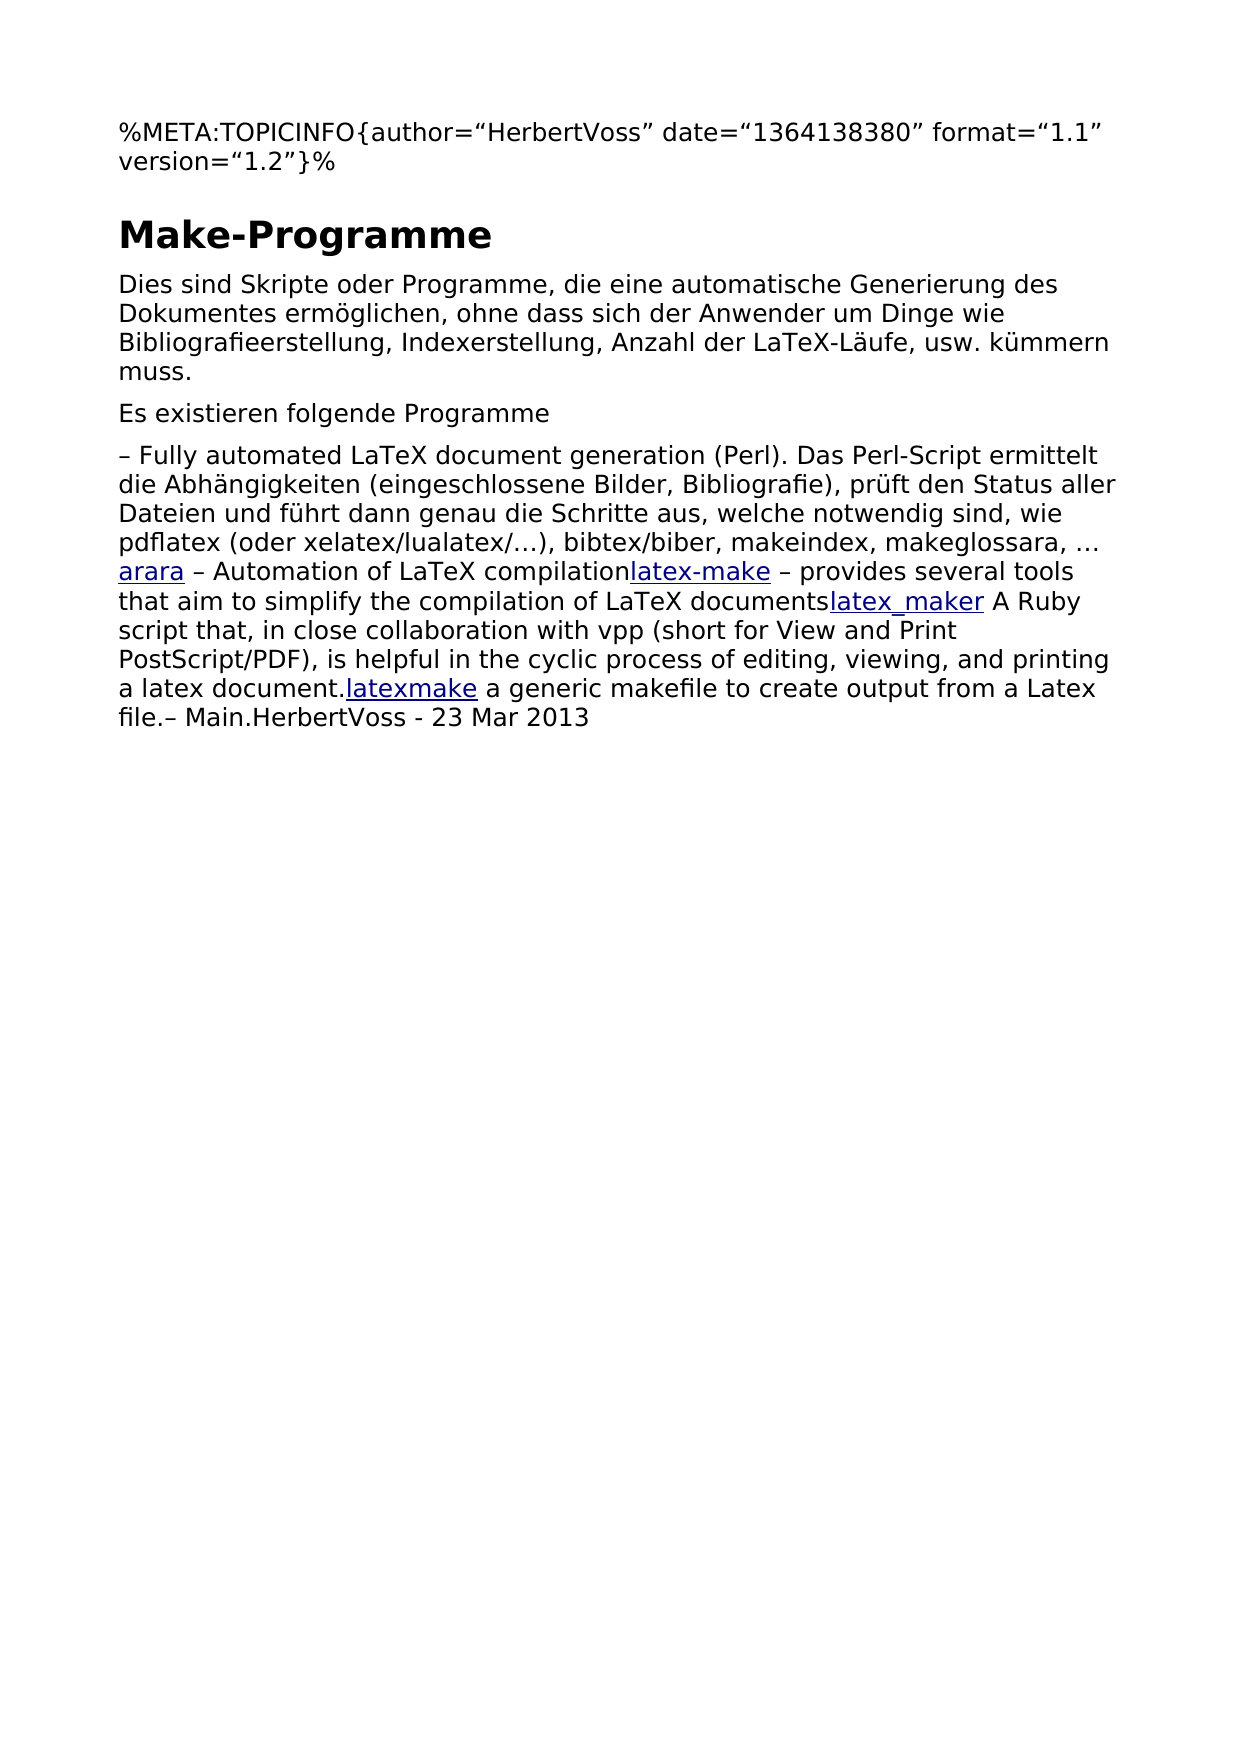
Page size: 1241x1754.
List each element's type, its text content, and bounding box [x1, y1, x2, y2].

text %META:TOPICINFO{author=“HerbertVoss” date=“1364138380” format=“1.1” version=“1.2”}% [118, 118, 1122, 176]
text Dies sind Skripte oder Programme, die eine automatische Generierung des Dokumentes ermöglichen, ohne dass sich der Anwender um Dinge wie Bibliografieerstellung, Indexerstellung, Anzahl der LaTeX-Läufe, usw. kümmern muss. [118, 270, 1122, 387]
text Es existieren folgende Programme [118, 399, 1122, 428]
text – Fully au­to­mated LaTeX doc­u­ment gen­er­a­tion (Perl). Das Perl-​​​​Script ermit­telt die Abhän­gig­kei­ten (ein­ge­schlos­sene Bil­der, Biblio­gra­fie), prüft den Sta­tus aller Dateien und führt dann genau die Schritte aus, wel­che not­wen­dig sind, wie pdflatex (oder xelatex/lualatex/…), bibtex/biber, makeindex, makeglossara, …arara – Au­toma­tion of LaTeX com­pi­la­tionlatex-make – provides several tools that aim to simplify the compilation of LaTeX documentslatex_maker A Ruby script that, in close col­lab­o­ra­tion with vpp (short for View and Print PostScript/PDF), is help­ful in the cyclic pro­cess of edit­ing, view­ing, and print­ing a la­tex doc­u­ment.latexmake a generic makefile to create output from a Latex file.– Main.HerbertVoss - 23 Mar 2013 [118, 441, 1122, 733]
subtitle Make-Programme [118, 214, 1122, 258]
